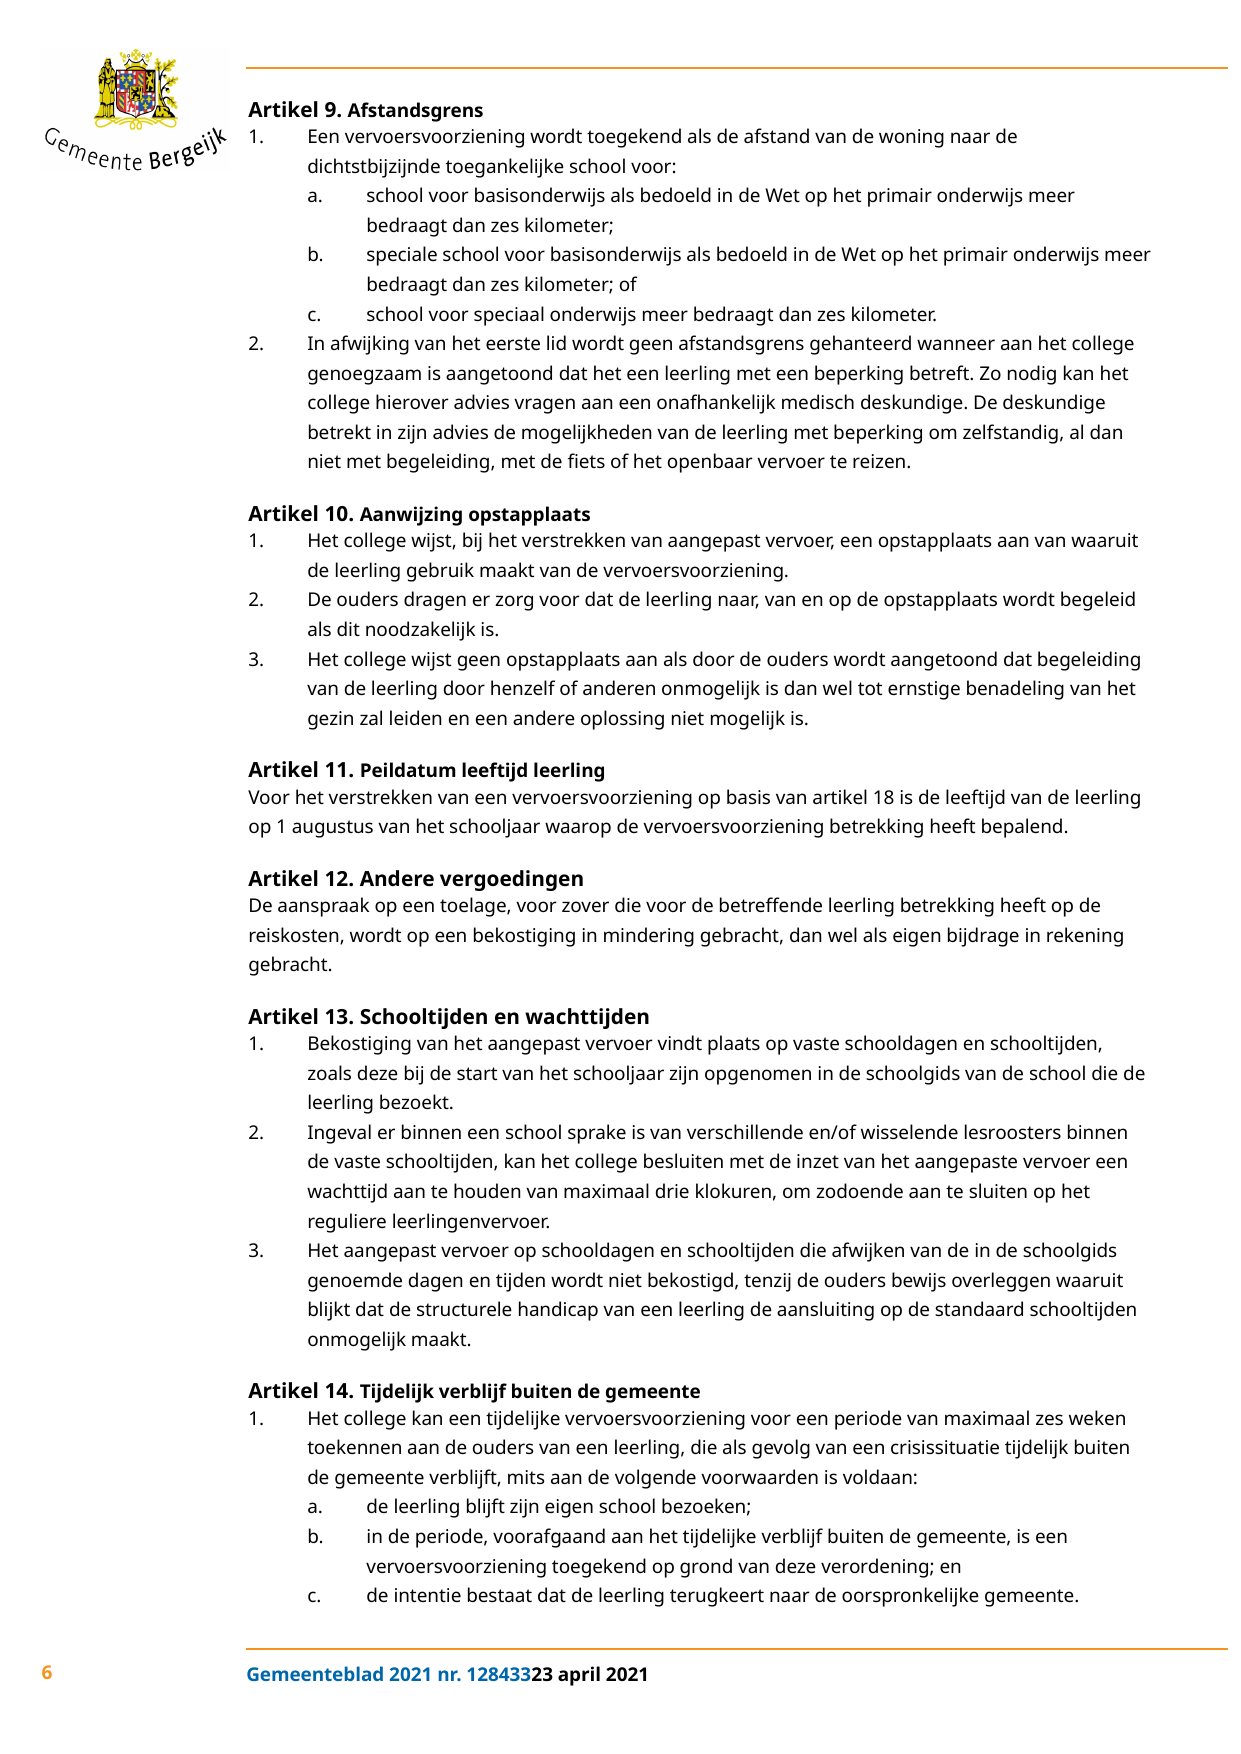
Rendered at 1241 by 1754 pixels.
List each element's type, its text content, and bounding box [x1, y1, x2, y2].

list school voor speciaal onderwijs meer bedraagt dan zes kilometer. [307, 301, 1152, 326]
text Artikel 10. Aanwijzing opstapplaats [248, 499, 1152, 527]
text Artikel 14. Tijdelijk verblijf buiten de gemeente [248, 1377, 1152, 1405]
text Artikel 9. Afstandsgrens [248, 95, 1152, 123]
text Artikel 12. Andere vergoedingen [248, 864, 1152, 892]
picture [41, 47, 231, 172]
list in de periode, voorafgaand aan het tijdelijke verblijf buiten de gemeente, is een vervoersvoorziening toegekend op grond van deze verordening; en [307, 1523, 1152, 1579]
list Het college wijst, bij het verstrekken van aangepast vervoer, een opstapplaats aan van waaruit de leerling gebruik maakt van de vervoersvoorziening. [248, 527, 1152, 583]
list Het college kan een tijdelijke vervoersvoorziening voor een periode van maximaal zes weken toekennen aan de ouders van een leerling, die als gevolg van een crisissituatie tijdelijk buiten de gemeente verblijft, mits aan de volgende voorwaarden is voldaan: [248, 1405, 1152, 1490]
list In afwijking van het eerste lid wordt geen afstandsgrens gehanteerd wanneer aan het college genoegzaam is aangetoond dat het een leerling met een beperking betreft. Zo nodig kan het college hierover advies vragen aan een onafhankelijk medisch deskundige. De deskundige betrekt in zijn advies de mogelijkheden van de leerling met beperking om zelfstandig, al dan niet met begeleiding, met de fiets of het openbaar vervoer te reizen. [248, 330, 1152, 474]
text Artikel 13. Schooltijden en wachttijden [248, 1002, 1152, 1030]
list Een vervoersvoorziening wordt toegekend als de afstand van de woning naar de dichtstbijzijnde toegankelijke school voor: [248, 123, 1152, 178]
list de intentie bestaat dat de leerling terugkeert naar de oorspronkelijke gemeente. [307, 1582, 1152, 1608]
list de leerling blijft zijn eigen school bezoeken; [307, 1494, 1152, 1519]
list Bekostiging van het aangepast vervoer vindt plaats op vaste schooldagen en schooltijden, zoals deze bij de start van het schooljaar zijn opgenomen in de schoolgids van de school die de leerling bezoekt. [248, 1030, 1152, 1115]
text De aanspraak op een toelage, voor zover die voor de betreffende leerling betrekking heeft op de reiskosten, wordt op een bekostiging in mindering gebracht, dan wel als eigen bijdrage in rekening gebracht. [248, 892, 1152, 977]
text Voor het verstrekken van een vervoersvoorziening op basis van artikel 18 is de leeftijd van de leerling op 1 augustus van het schooljaar waarop de vervoersvoorziening betrekking heeft bepalend. [248, 784, 1152, 839]
text Artikel 11. Peildatum leeftijd leerling [248, 755, 1152, 784]
list school voor basisonderwijs als bedoeld in de Wet op het primair onderwijs meer bedraagt dan zes kilometer; [307, 182, 1152, 238]
list Het aangepast vervoer op schooldagen en schooltijden die afwijken van de in de schoolgids genoemde dagen en tijden wordt niet bekostigd, tenzij de ouders bewijs overleggen waaruit blijkt dat de structurele handicap van een leerling de aansluiting op de standaard schooltijden onmogelijk maakt. [248, 1237, 1152, 1352]
list De ouders dragen er zorg voor dat de leerling naar, van en op de opstapplaats wordt begeleid als dit noodzakelijk is. [248, 587, 1152, 642]
list speciale school voor basisonderwijs als bedoeld in de Wet op het primair onderwijs meer bedraagt dan zes kilometer; of [307, 242, 1152, 297]
list Het college wijst geen opstapplaats aan als door de ouders wordt aangetoond dat begeleiding van de leerling door henzelf of anderen onmogelijk is dan wel tot ernstige benadeling van het gezin zal leiden en een andere oplossing niet mogelijk is. [248, 646, 1152, 731]
list Ingeval er binnen een school sprake is van verschillende en/of wisselende lesroosters binnen de vaste schooltijden, kan het college besluiten met de inzet van het aangepaste vervoer een wachttijd aan te houden van maximaal drie klokuren, om zodoende aan te sluiten op het reguliere leerlingenvervoer. [248, 1119, 1152, 1233]
